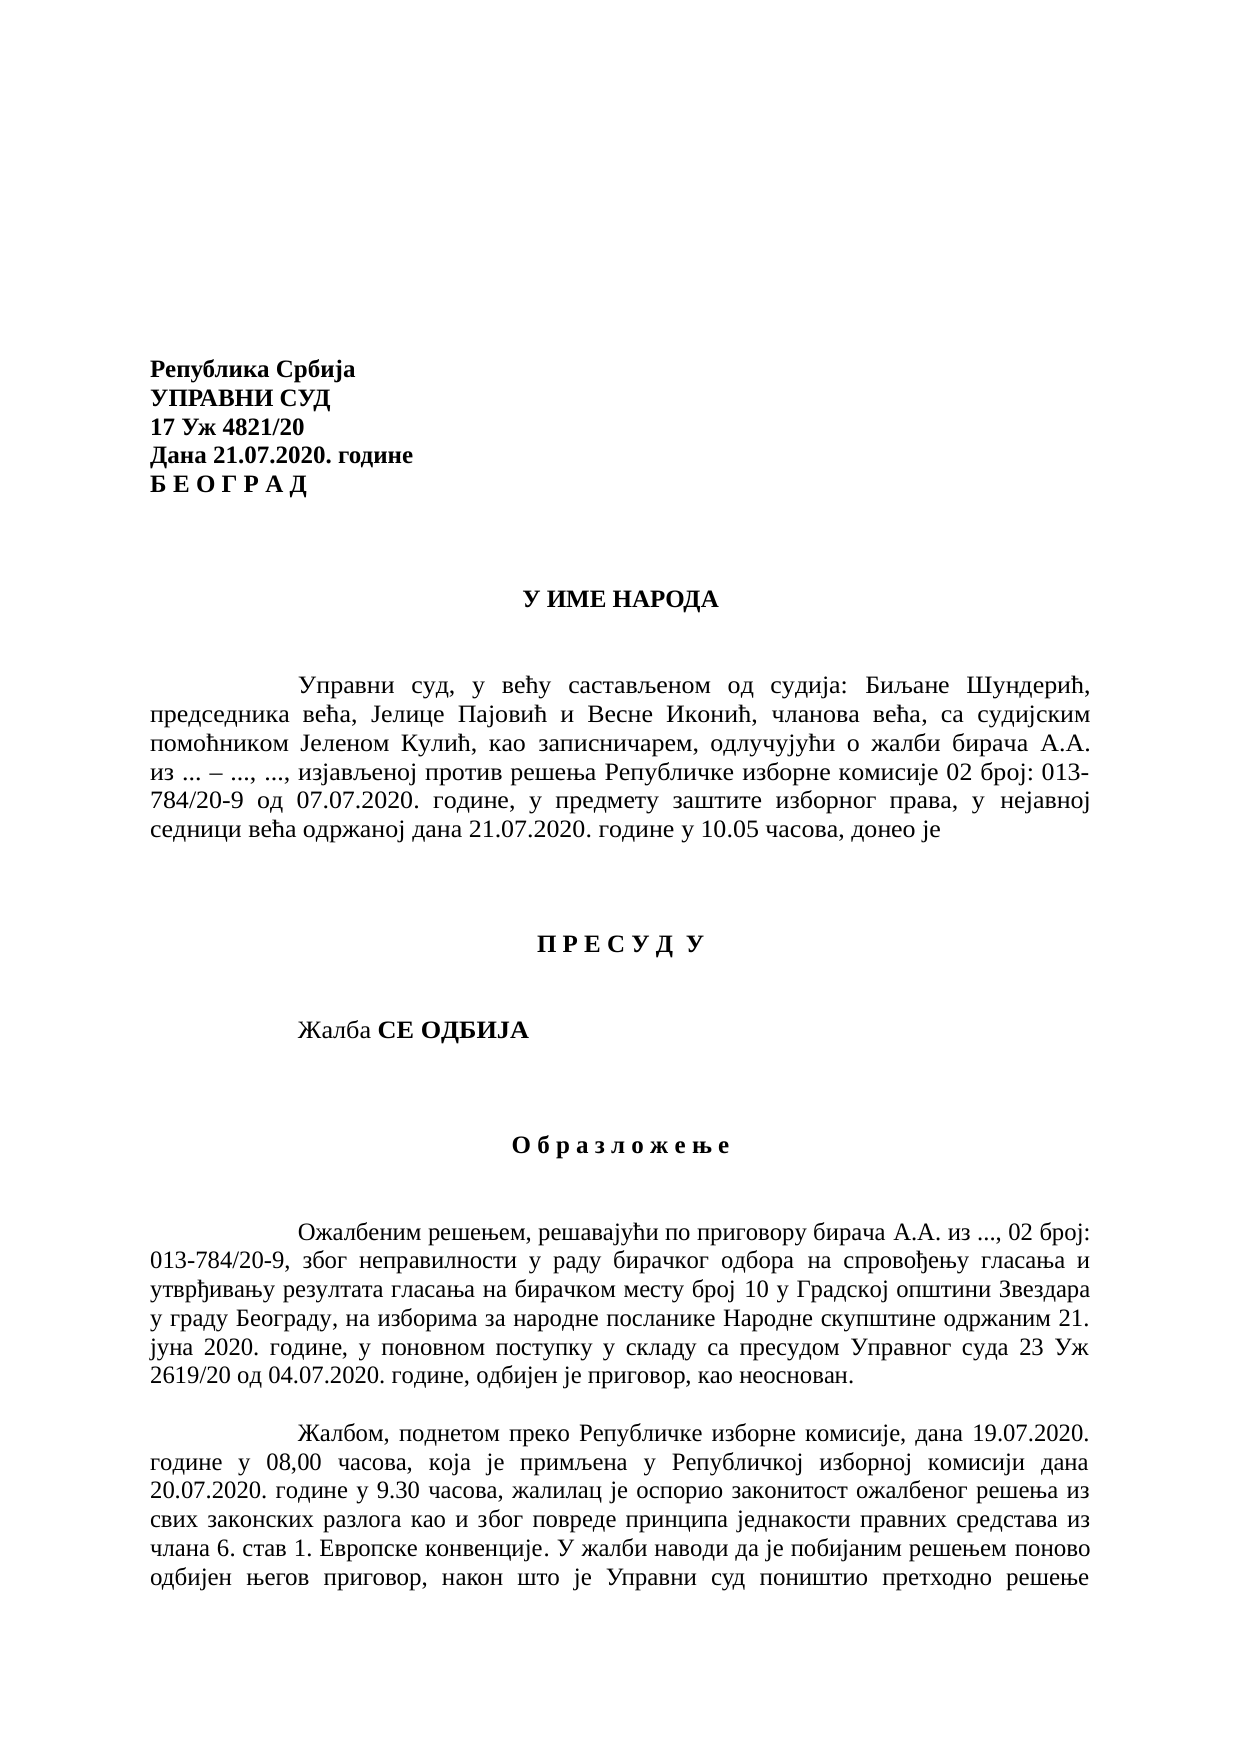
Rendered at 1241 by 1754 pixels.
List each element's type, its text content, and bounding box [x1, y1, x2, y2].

text Управни суд, у већу састављеном од судија: Биљане Шундерић, председника већа, Јелице Пајовић и Весне Иконић, чланова већа, са судијским помоћником Јеленом Кулић, као записничарем, одлучујући о жалби бирача А.А. из ... – ..., ..., изјављеној против решења Републичке изборне комисије 02 број: 013-784/20-9 од 07.07.2020. године, у предмету заштите изборног права, у нејавној седници већа одржаној дана 21.07.2020. године у 10.05 часова, донео је [150, 670, 1091, 843]
text Дана 21.07.2020. године [150, 440, 1091, 469]
text Жалба СЕ ОДБИЈА [150, 1015, 1091, 1044]
text Ожалбеним решењем, решавајући по приговору бирача А.А. из ..., 02 број: 013-784/20-9, због неправилности у раду бирачког одбора на спровођењу гласања и утврђивању резултата гласања на бирачком месту број 10 у Градској општини Звездара у граду Београду, на изборима за народне посланике Народне скупштине одржаним 21. јуна 2020. године, у поновном поступку у складу са пресудом Управног суда 23 Уж 2619/20 од 04.07.2020. године, одбијен је приговор, као неоснован. [150, 1217, 1091, 1389]
text Република Србија [150, 148, 1091, 383]
text О б р а з л о ж е њ е [150, 1130, 1091, 1159]
text У ИМЕ НАРОДА [150, 584, 1091, 613]
text 17 Уж 4821/20 [150, 412, 1091, 440]
text Б Е О Г Р А Д [150, 469, 1091, 498]
text УПРАВНИ СУД [150, 383, 1091, 412]
text П Р Е С У Д У [150, 929, 1091, 958]
text Жалбом, поднетом преко Републичке изборне комисије, дана 19.07.2020. године у 08,00 часова, која је примљена у Републичкој изборној комисији дана 20.07.2020. године у 9.30 часова, жалилац је оспорио законитост ожалбеног решења из свих законских разлога као и због повреде принципа једнакости правних средстава из члана 6. став 1. Европске конвенције. У жалби наводи да је побијаним решењем поново одбијен његов приговор, након што је Управни суд поништио претходно решење [150, 1418, 1091, 1590]
